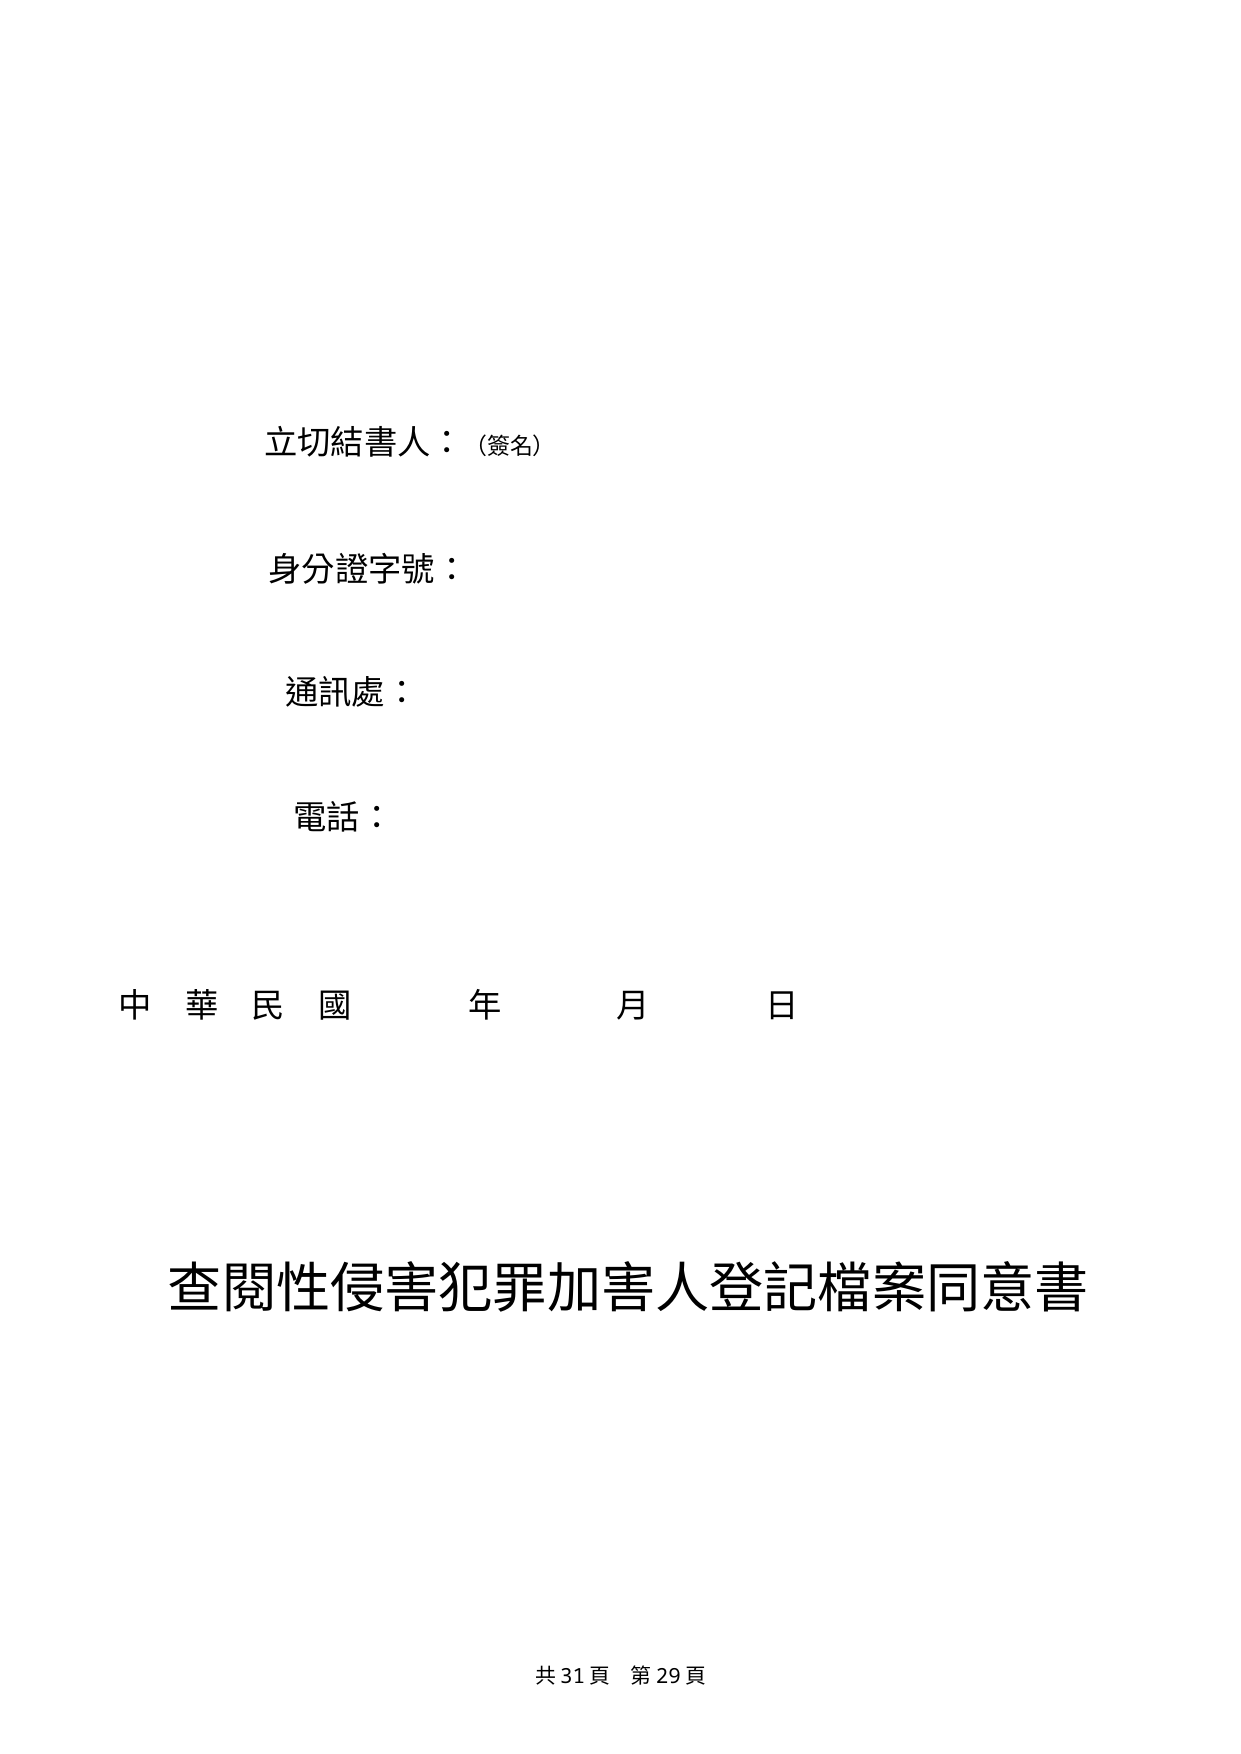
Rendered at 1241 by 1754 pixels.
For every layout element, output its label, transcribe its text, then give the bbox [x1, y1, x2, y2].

text 通訊處： [118, 648, 1122, 711]
text 中 華 民 國 年 月 日 [118, 961, 1122, 1023]
text 身分證字號： [118, 523, 1122, 586]
text 電話： [118, 773, 1122, 836]
text 立切結書人：（簽名） [118, 398, 1122, 461]
text 查閱性侵害犯罪加害人登記檔案同意書 [118, 1211, 1138, 1336]
